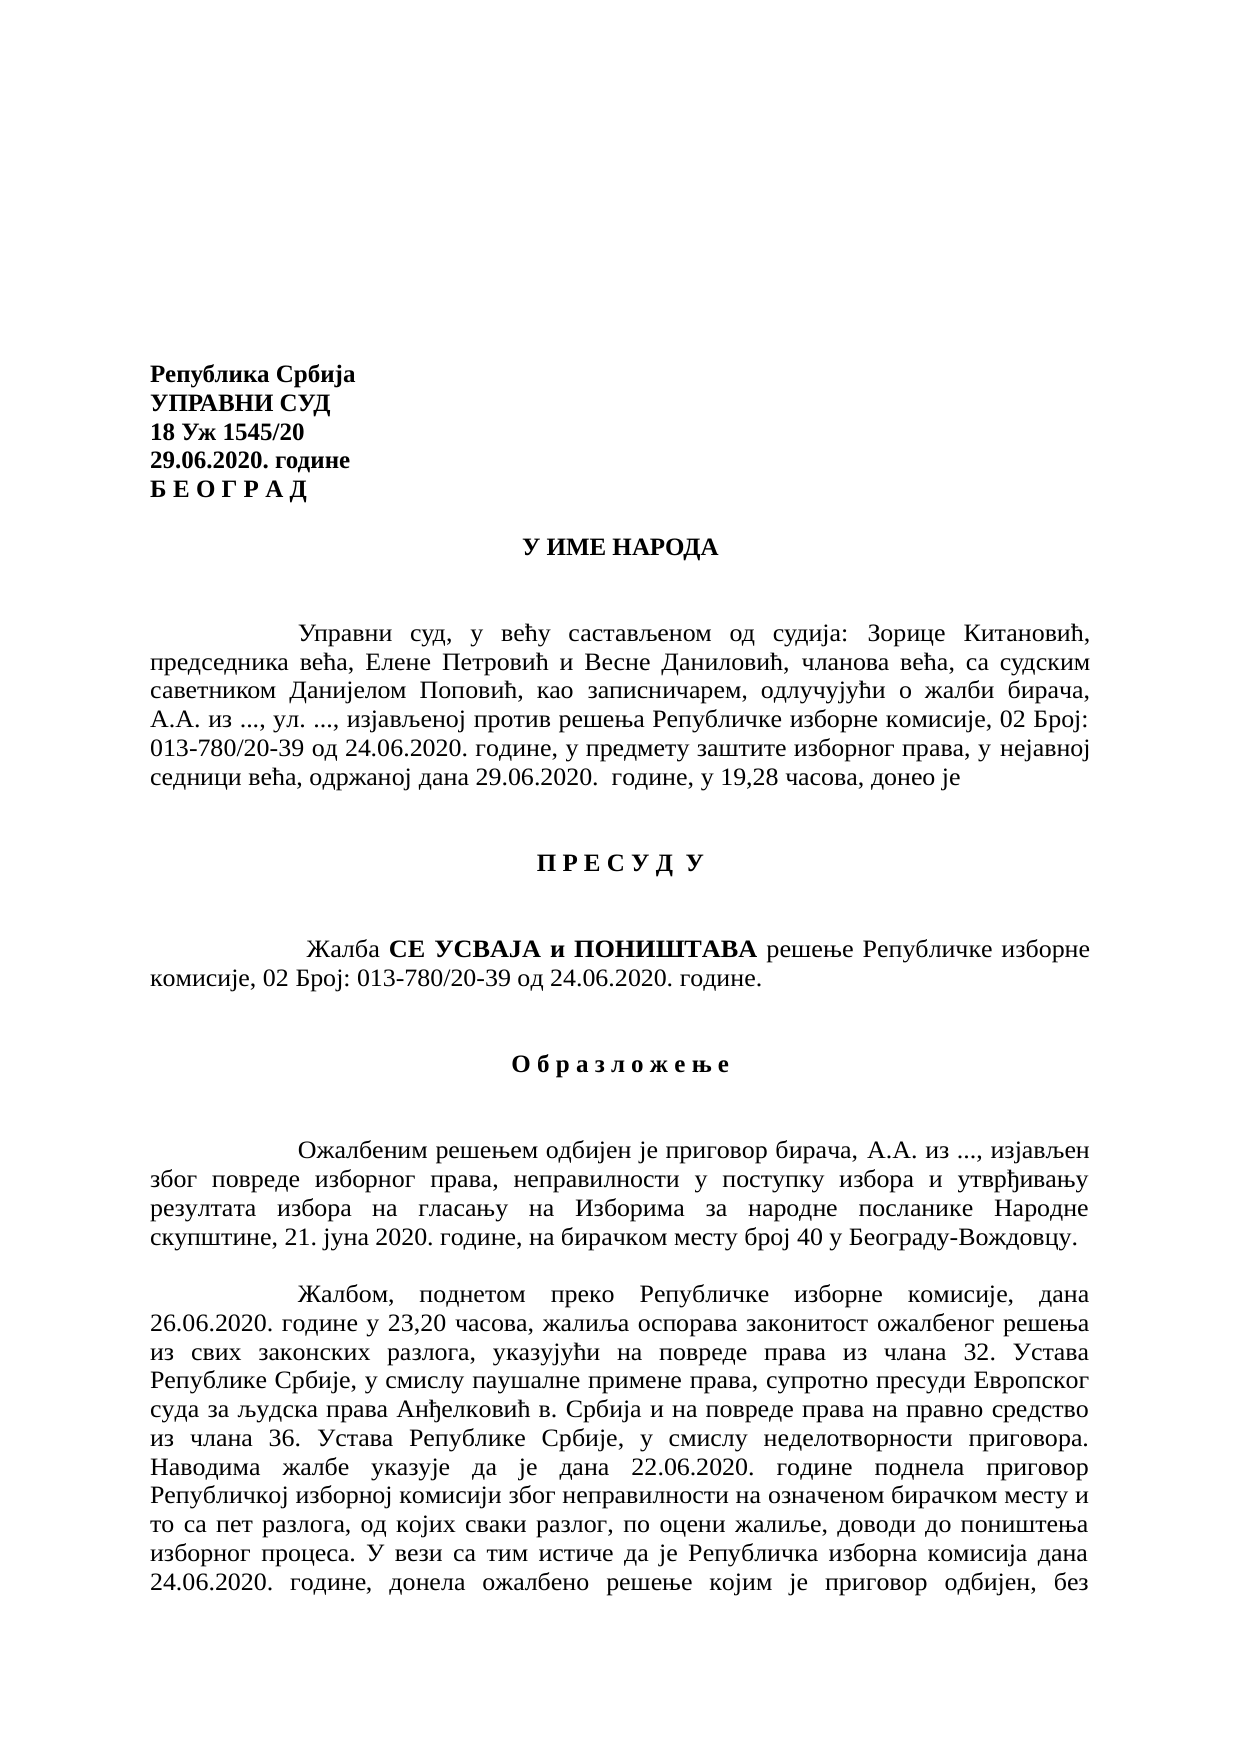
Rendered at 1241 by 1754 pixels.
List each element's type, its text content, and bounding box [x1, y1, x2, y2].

text 18 Уж 1545/20 [150, 417, 1090, 445]
text Република Србија [150, 148, 1090, 388]
text Жалба СЕ УСВАЈА и ПОНИШТАВА решење Републичке изборне комисије, 02 Број: 013-780/20-39 од 24.06.2020. године. [150, 934, 1090, 992]
text Ожалбеним решењем одбијен је приговор бирача, A.A. из ..., изјављен због повреде изборног права, неправилности у поступку избора и утврђивању резултата избора на гласању на Изборима за народне посланике Народне скупштине, 21. јуна 2020. године, на бирачком месту број 40 у Београду-Вождовцу. [150, 1135, 1090, 1250]
text Б Е О Г Р А Д [150, 474, 1090, 503]
text УПРАВНИ СУД [150, 388, 1090, 417]
text 29.06.2020. године [150, 445, 1090, 474]
text У ИМЕ НАРОДА [150, 532, 1090, 560]
text Управни суд, у већу састављеном од судија: Зорице Китановић, председника већа, Елене Петровић и Весне Даниловић, чланова већа, са судским саветником Данијелом Поповић, као записничарем, одлучујући о жалби бирача, A.A. из ..., ул. ..., изјављеној против решења Републичке изборне комисије, 02 Број: 013-780/20-39 од 24.06.2020. године, у предмету заштите изборног права, у нејавној седници већа, одржаној дана 29.06.2020. године, у 19,28 часова, донео је [150, 618, 1090, 790]
text Жалбом, поднетом преко Републичке изборне комисије, дана 26.06.2020. године у 23,20 часова, жалиља оспорава законитост ожалбеног решења из свих законских разлога, указујући на повреде права из члана 32. Устава Републике Србије, у смислу паушалне примене права, супротно пресуди Европског суда за људска права Анђелковић в. Србија и на повреде права на правно средство из члана 36. Устава Републике Србије, у смислу неделотворности приговора. Наводима жалбе указује да је дана 22.06.2020. године поднела приговор Републичкој изборној комисији због неправилности на означеном бирачком месту и то са пет разлога, од којих сваки разлог, по оцени жалиље, доводи до поништења изборног процеса. У вези са тим истиче да је Републичка изборна комисија дана 24.06.2020. године, донела ожалбено решење којим је приговор одбијен, без [150, 1279, 1090, 1595]
text О б р а з л о ж е њ е [150, 1049, 1090, 1078]
text П Р Е С У Д У [150, 848, 1090, 877]
